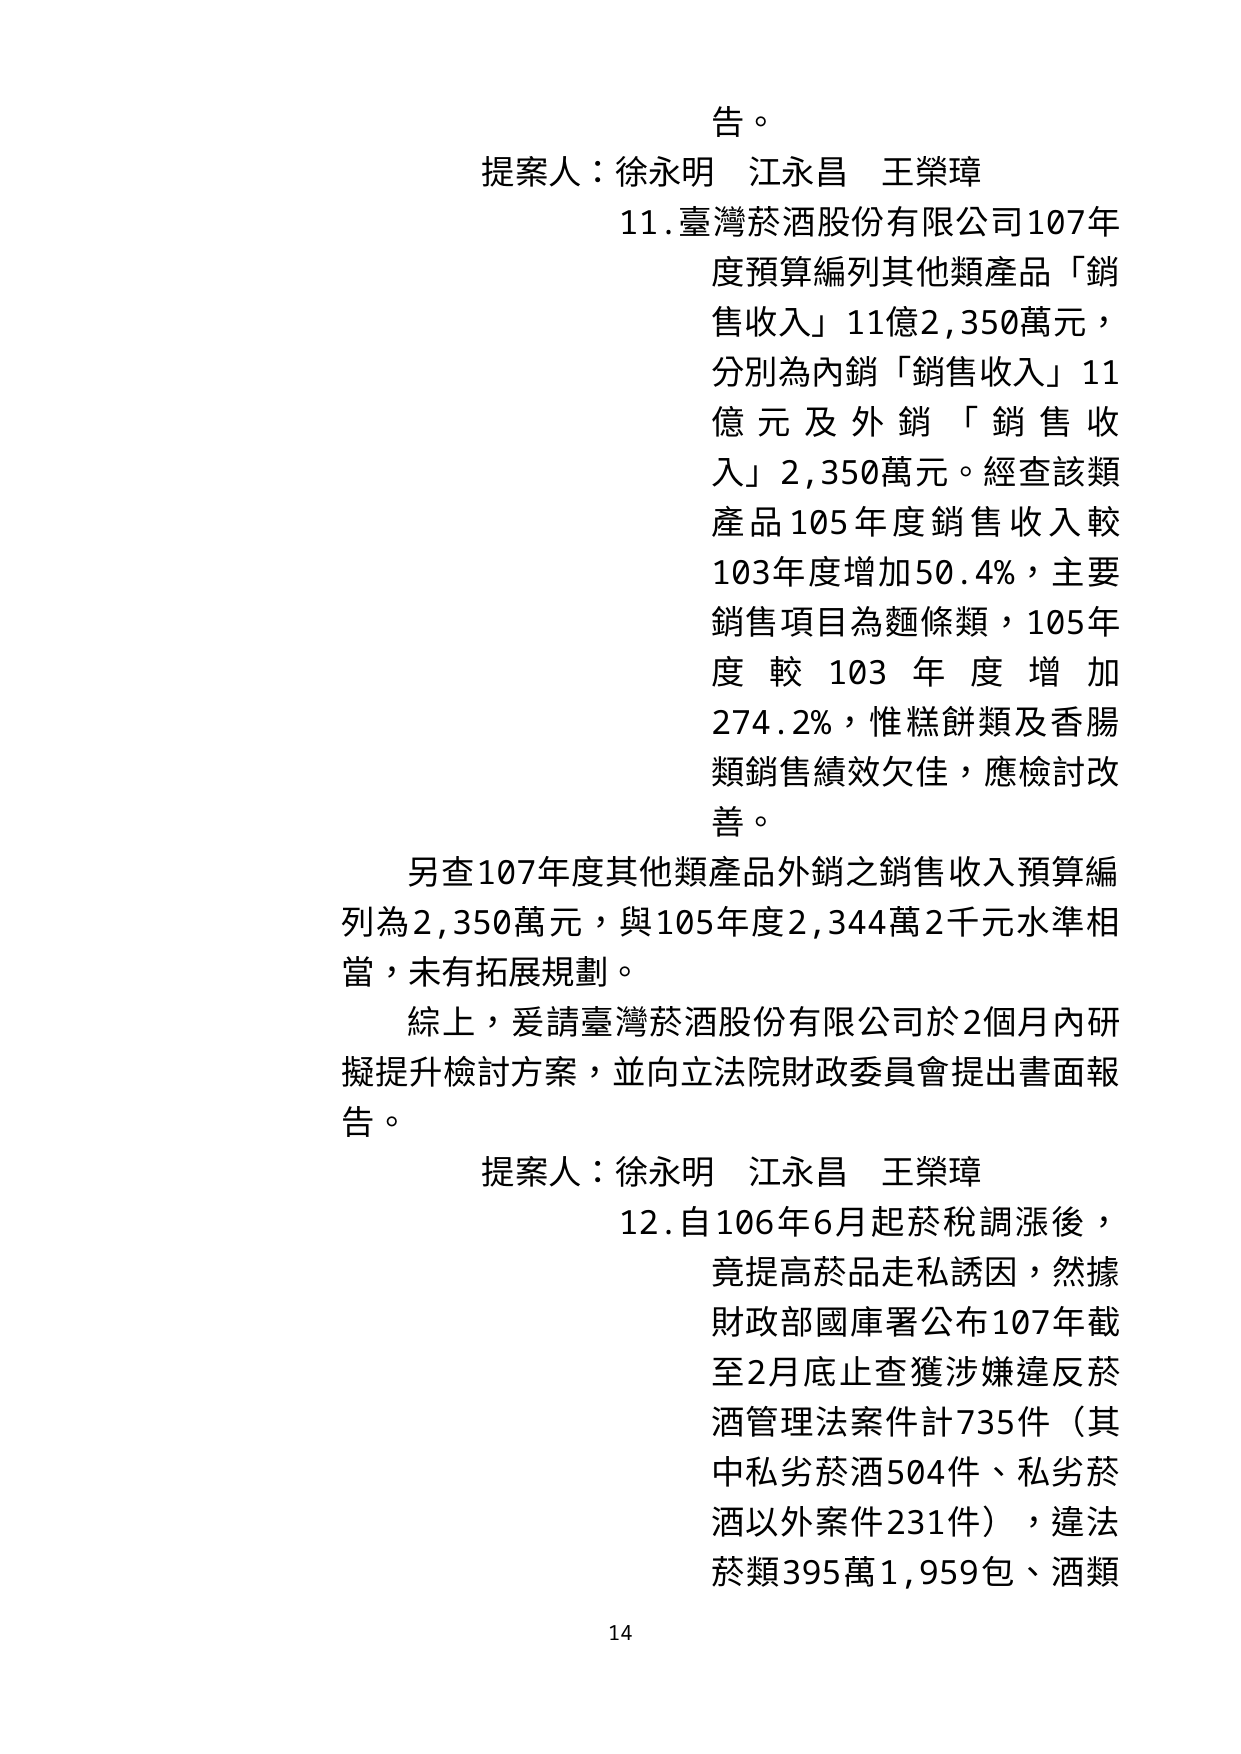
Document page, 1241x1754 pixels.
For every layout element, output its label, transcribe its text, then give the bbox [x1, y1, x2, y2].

text 另查107年度其他類產品外銷之銷售收入預算編列為2,350萬元，與105年度2,344萬2千元水準相當，未有拓展規劃。 [341, 844, 1120, 994]
text 提案人：徐永明 江永昌 王榮璋 [482, 144, 1120, 194]
list 臺灣菸酒股份有限公司107年度預算編列生技類產品「銷售收入」4億2,200萬元，分別為內銷「銷售收入」4億2,000萬元及外銷「銷售收入」200萬元。經查臺灣菸酒股份有限公司生技類產品103至105年度內銷績效雖有成長，但缺乏具市場相當占有率之主打商品，宜積極發展主力產品以增加知名度及市場占有率，俾增營運績效。另查該公司生技類產品外銷績效欠佳，且107年度預算編列偏低，應研擬具體成長時程及目標，增列收入，俾增營運績效。綜上，爰請臺灣菸酒股份有限公司於2個月內研擬提升生技類產品銷量相關計畫，並向立法院財政委員會提出書面報告。 [618, 94, 1120, 144]
text 綜上，爰請臺灣菸酒股份有限公司於2個月內研擬提升檢討方案，並向立法院財政委員會提出書面報告。 [341, 994, 1120, 1144]
list 自106年6月起菸稅調漲後，竟提高菸品走私誘因，然據財政部國庫署公布107年截至2月底止查獲涉嫌違反菸酒管理法案件計735件（其中私劣菸酒504件、私劣菸酒以外案件231件），違法菸類395萬1,959包、酒類 [618, 1194, 1120, 1594]
text 提案人：徐永明 江永昌 王榮璋 [482, 1144, 1120, 1194]
list 臺灣菸酒股份有限公司107年度預算編列其他類產品「銷售收入」11億2,350萬元，分別為內銷「銷售收入」11億元及外銷「銷售收入」2,350萬元。經查該類產品105年度銷售收入較103年度增加50.4%，主要銷售項目為麵條類，105年度較103年度增加274.2%，惟糕餅類及香腸類銷售績效欠佳，應檢討改善。 [618, 194, 1120, 844]
